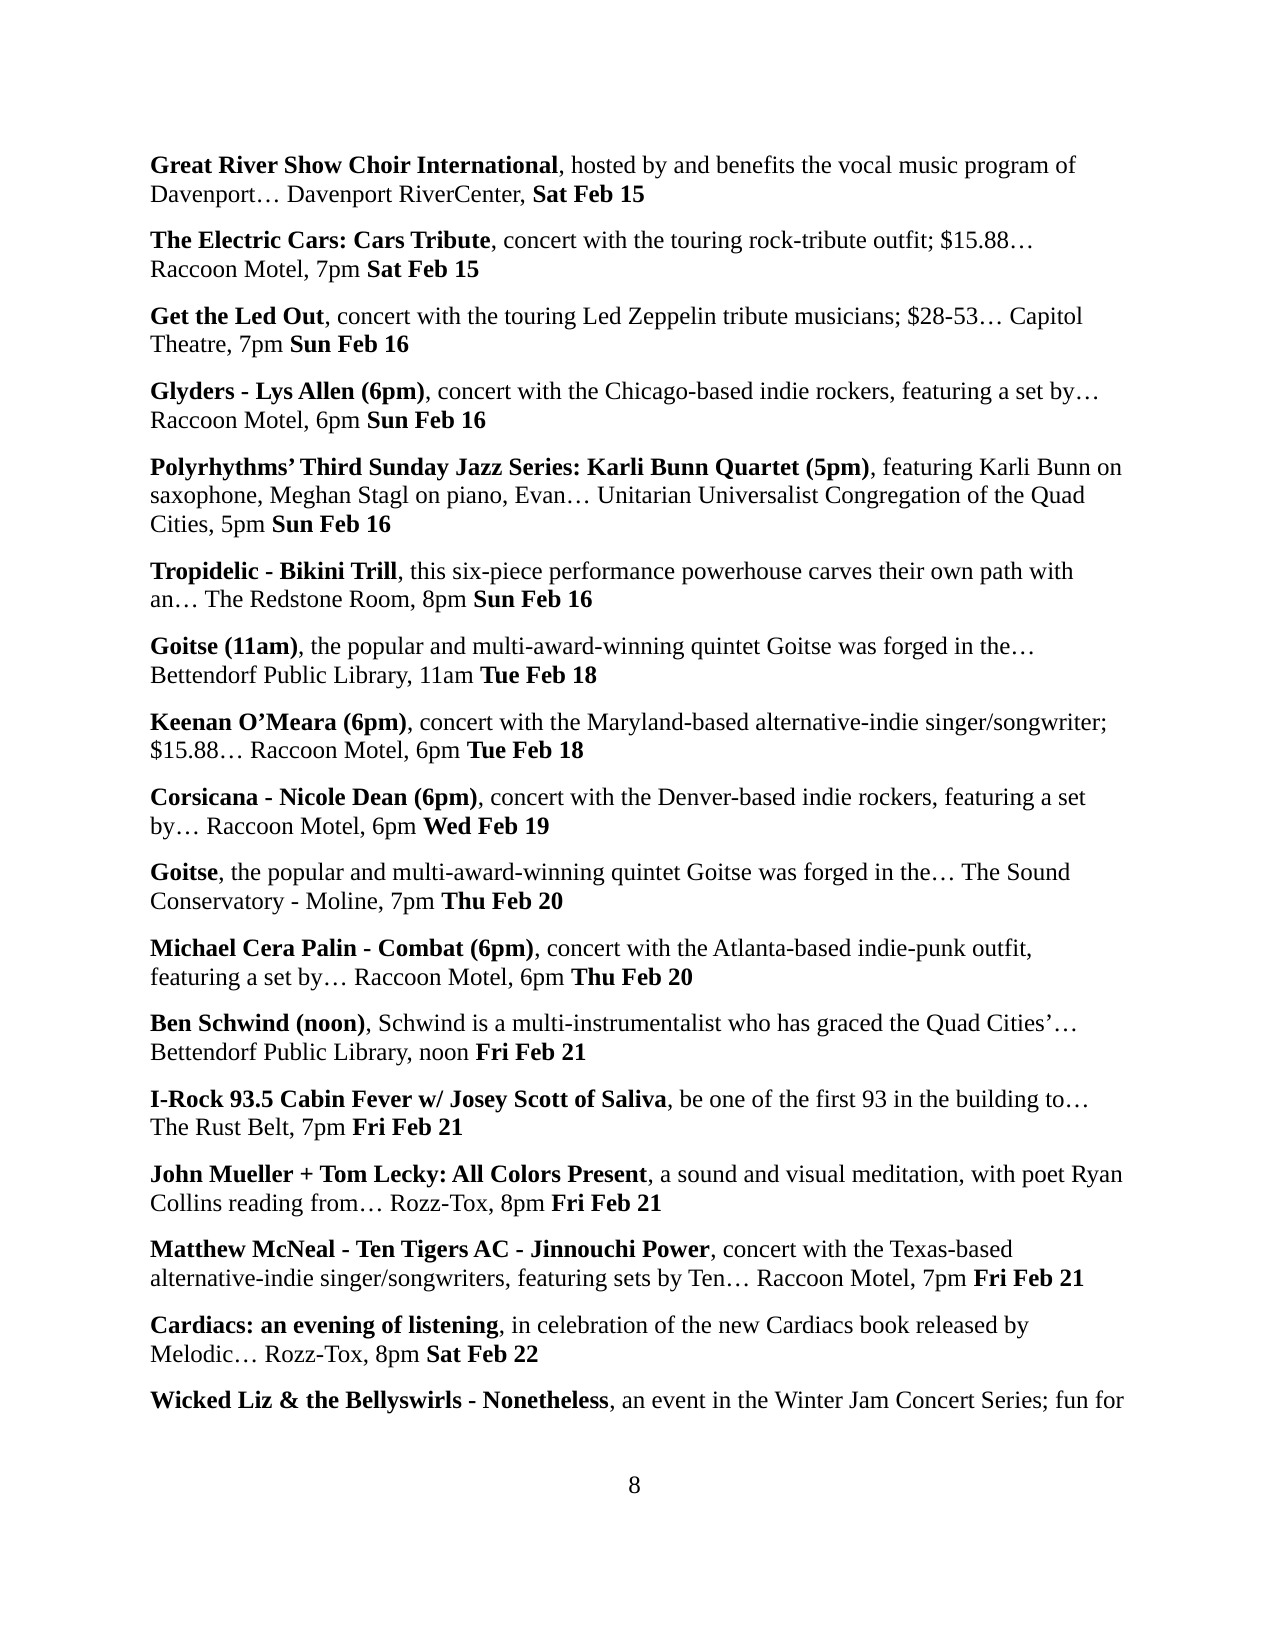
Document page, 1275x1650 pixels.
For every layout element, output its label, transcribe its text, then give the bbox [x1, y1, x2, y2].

text Cardiacs: an evening of listening, in celebration of the new Cardiacs book released by Melodic… Rozz-Tox, 8pm Sat Feb 22 [150, 1310, 1125, 1367]
text Michael Cera Palin - Combat (6pm), concert with the Atlanta-based indie-punk outfit, featuring a set by… Raccoon Motel, 6pm Thu Feb 20 [150, 933, 1125, 990]
text Wicked Liz & the Bellyswirls - Nonetheless, an event in the Winter Jam Concert Series; fun for [150, 1385, 1125, 1414]
text The Electric Cars: Cars Tribute, concert with the touring rock-tribute outfit; $15.88… Raccoon Motel, 7pm Sat Feb 15 [150, 225, 1125, 283]
text Goitse, the popular and multi-award-winning quintet Goitse was forged in the… The Sound Conservatory - Moline, 7pm Thu Feb 20 [150, 857, 1125, 915]
text Great River Show Choir International, hosted by and benefits the vocal music program of ​Davenport… Davenport RiverCenter, Sat Feb 15 [150, 150, 1125, 207]
text Get the Led Out, concert with the touring Led Zeppelin tribute musicians; $28-53… Capitol Theatre, 7pm Sun Feb 16 [150, 301, 1125, 358]
text Keenan O’Meara (6pm), concert with the Maryland-based alternative-indie singer/songwriter; $15.88… Raccoon Motel, 6pm Tue Feb 18 [150, 707, 1125, 764]
text Matthew McNeal - Ten Tigers AC - Jinnouchi Power, concert with the Texas-based alternative-indie singer/songwriters, featuring sets by Ten… Raccoon Motel, 7pm Fri Feb 21 [150, 1234, 1125, 1292]
text John Mueller + Tom Lecky: All Colors Present, a sound and visual meditation, with poet Ryan Collins reading from… Rozz-Tox, 8pm Fri Feb 21 [150, 1159, 1125, 1217]
text Goitse (11am), the popular and multi-award-winning quintet Goitse was forged in the… Bettendorf Public Library, 11am Tue Feb 18 [150, 631, 1125, 689]
text Tropidelic - Bikini Trill, this six-piece performance powerhouse carves their own path with an… The Redstone Room, 8pm Sun Feb 16 [150, 556, 1125, 613]
text Glyders - Lys Allen (6pm), concert with the Chicago-based indie rockers, featuring a set by… Raccoon Motel, 6pm Sun Feb 16 [150, 376, 1125, 434]
text Polyrhythms’ Third Sunday Jazz Series: Karli Bunn Quartet (5pm), featuring Karli Bunn on saxophone, Meghan Stagl on piano, Evan… Unitarian Universalist Congregation of the Quad Cities, 5pm Sun Feb 16 [150, 452, 1125, 538]
text Corsicana - Nicole Dean (6pm), concert with the Denver-based indie rockers, featuring a set by… Raccoon Motel, 6pm Wed Feb 19 [150, 782, 1125, 839]
text Ben Schwind (noon), Schwind is a multi-instrumentalist who has graced the Quad Cities’… Bettendorf Public Library, noon Fri Feb 21 [150, 1008, 1125, 1066]
text I-Rock 93.5 Cabin Fever w/ Josey Scott of Saliva, be one of the first 93 in the building to… The Rust Belt, 7pm Fri Feb 21 [150, 1084, 1125, 1141]
